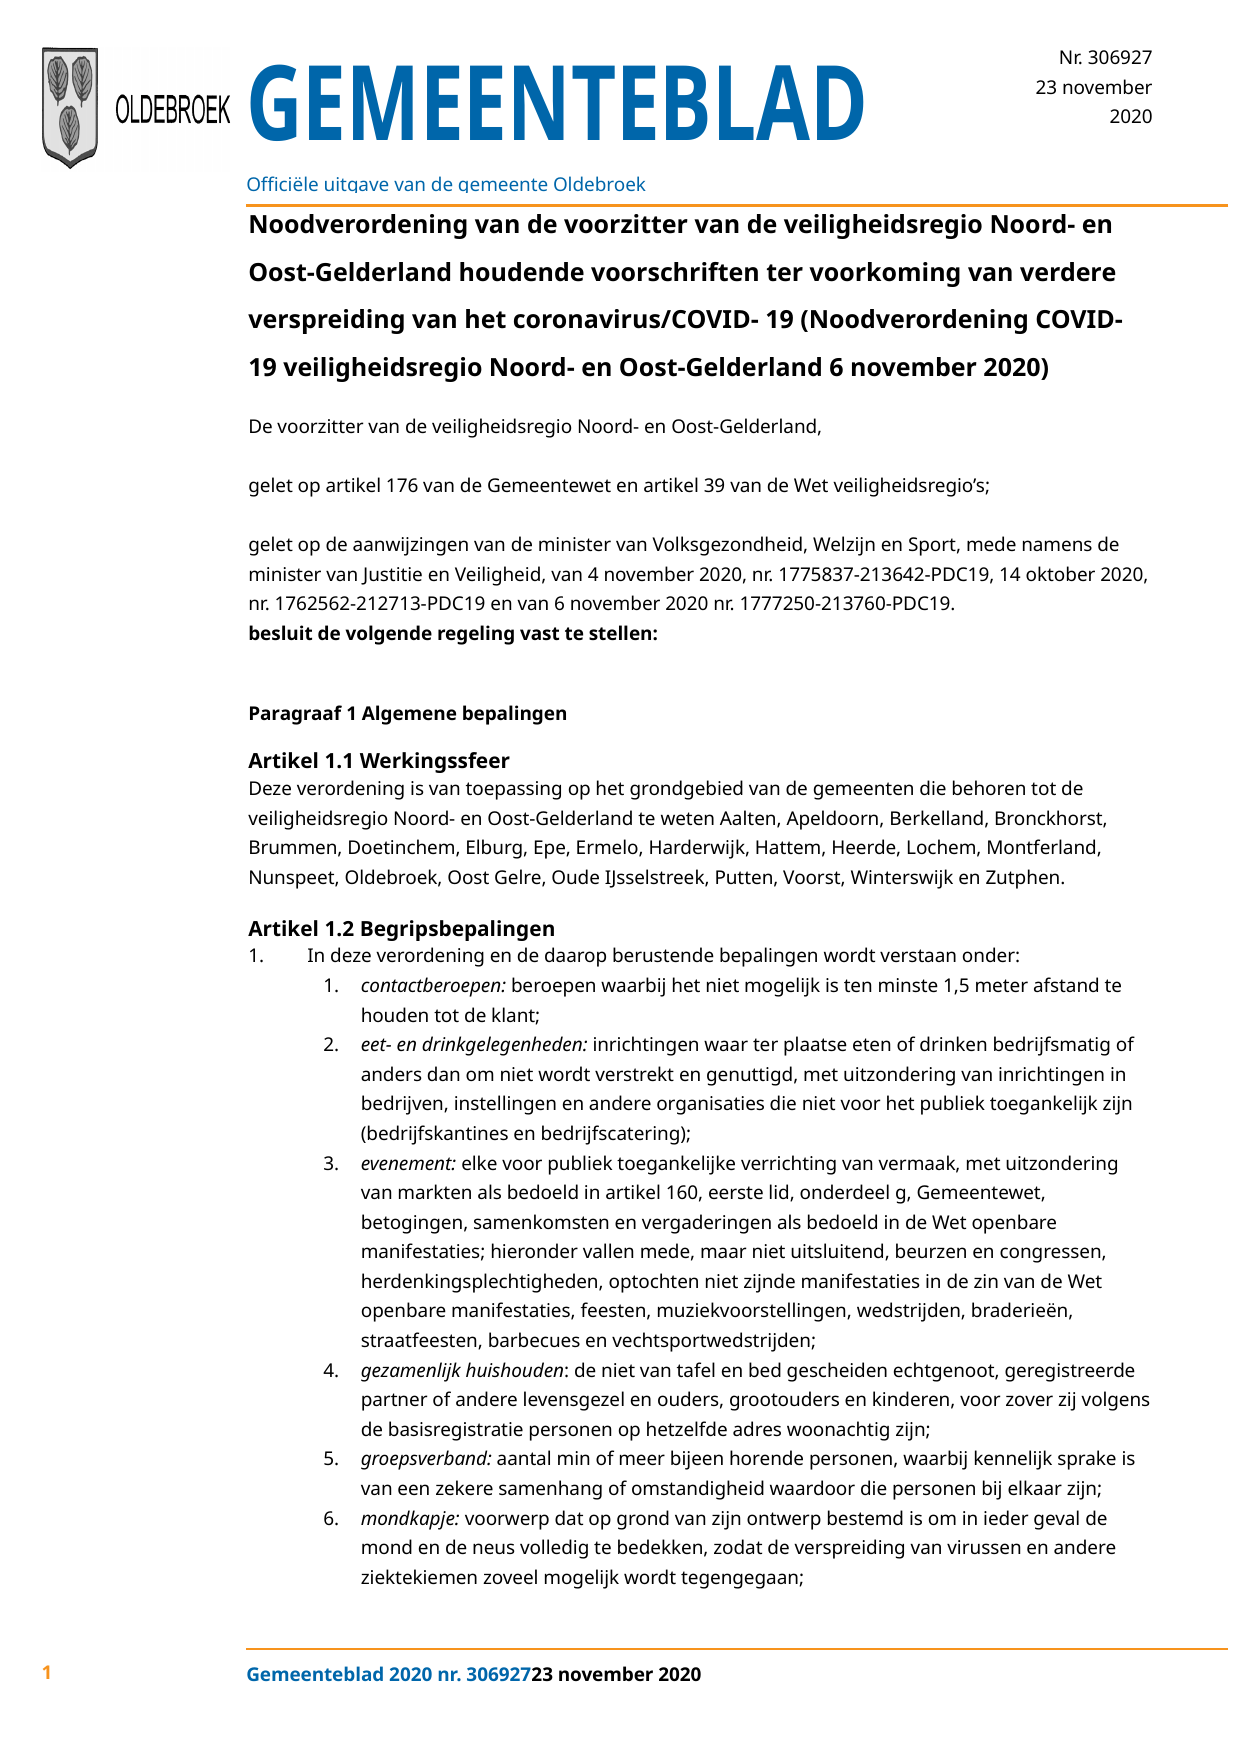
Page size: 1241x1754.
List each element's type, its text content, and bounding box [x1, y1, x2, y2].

list contactberoepen: beroepen waarbij het niet mogelijk is ten minste 1,5 meter afstand te houden tot de klant; [323, 972, 1152, 1028]
text Noodverordening van de voorzitter van de veiligheidsregio Noord- en Oost-Gelderland houdende voorschriften ter voorkoming van verdere verspreiding van het coronavirus/COVID- 19 (Noodverordening COVID-19 veiligheidsregio Noord- en Oost-Gelderland 6 november 2020) [248, 207, 1152, 384]
text gelet op de aanwijzingen van de minister van Volksgezondheid, Welzijn en Sport, mede namens de minister van Justitie en Veiligheid, van 4 november 2020, nr. 1775837-213642-PDC19, 14 oktober 2020, nr. 1762562-212713-PDC19 en van 6 november 2020 nr. 1777250-213760-PDC19. [248, 531, 1152, 616]
text Paragraaf 1 Algemene bepalingen [248, 700, 1152, 726]
list groepsverband: aantal min of meer bijeen horende personen, waarbij kennelijk sprake is van een zekere samenhang of omstandigheid waardoor die personen bij elkaar zijn; [323, 1446, 1152, 1501]
text De voorzitter van de veiligheidsregio Noord- en Oost-Gelderland, [248, 413, 1152, 439]
list In deze verordening en de daarop berustende bepalingen wordt verstaan onder: [248, 943, 1152, 968]
text besluit de volgende regeling vast te stellen: [248, 620, 1152, 646]
list gezamenlijk huishouden: de niet van tafel en bed gescheiden echtgenoot, geregistreerde partner of andere levensgezel en ouders, grootouders en kinderen, voor zover zij volgens de basisregistratie personen op hetzelfde adres woonachtig zijn; [323, 1357, 1152, 1442]
text gelet op artikel 176 van de Gemeentewet en artikel 39 van de Wet veiligheidsregio’s; [248, 472, 1152, 498]
list evenement: elke voor publiek toegankelijke verrichting van vermaak, met uitzondering van markten als bedoeld in artikel 160, eerste lid, onderdeel g, Gemeentewet, betogingen, samenkomsten en vergaderingen als bedoeld in de Wet openbare manifestaties; hieronder vallen mede, maar niet uitsluitend, beurzen en congressen, herdenkingsplechtigheden, optochten niet zijnde manifestaties in de zin van de Wet openbare manifestaties, feesten, muziekvoorstellingen, wedstrijden, braderieën, straatfeesten, barbecues en vechtsportwedstrijden; [323, 1150, 1152, 1353]
text Deze verordening is van toepassing op het grondgebied van de gemeenten die behoren tot de veiligheidsregio Noord- en Oost-Gelderland te weten Aalten, Apeldoorn, Berkelland, Bronckhorst, Brummen, Doetinchem, Elburg, Epe, Ermelo, Harderwijk, Hattem, Heerde, Lochem, Montferland, Nunspeet, Oldebroek, Oost Gelre, Oude IJsselstreek, Putten, Voorst, Winterswijk en Zutphen. [248, 775, 1152, 889]
list eet- en drinkgelegenheden: inrichtingen waar ter plaatse eten of drinken bedrijfsmatig of anders dan om niet wordt verstrekt en genuttigd, met uitzondering van inrichtingen in bedrijven, instellingen en andere organisaties die niet voor het publiek toegankelijk zijn (bedrijfskantines en bedrijfscatering); [323, 1031, 1152, 1146]
list mondkapje: voorwerp dat op grond van zijn ontwerp bestemd is om in ieder geval de mond en de neus volledig te bedekken, zodat de verspreiding van virussen en andere ziektekiemen zoveel mogelijk wordt tegengegaan; [323, 1505, 1152, 1590]
text Artikel 1.2 Begripsbepalingen [248, 914, 1152, 943]
picture [41, 47, 231, 172]
text Artikel 1.1 Werkingssfeer [248, 747, 1152, 775]
